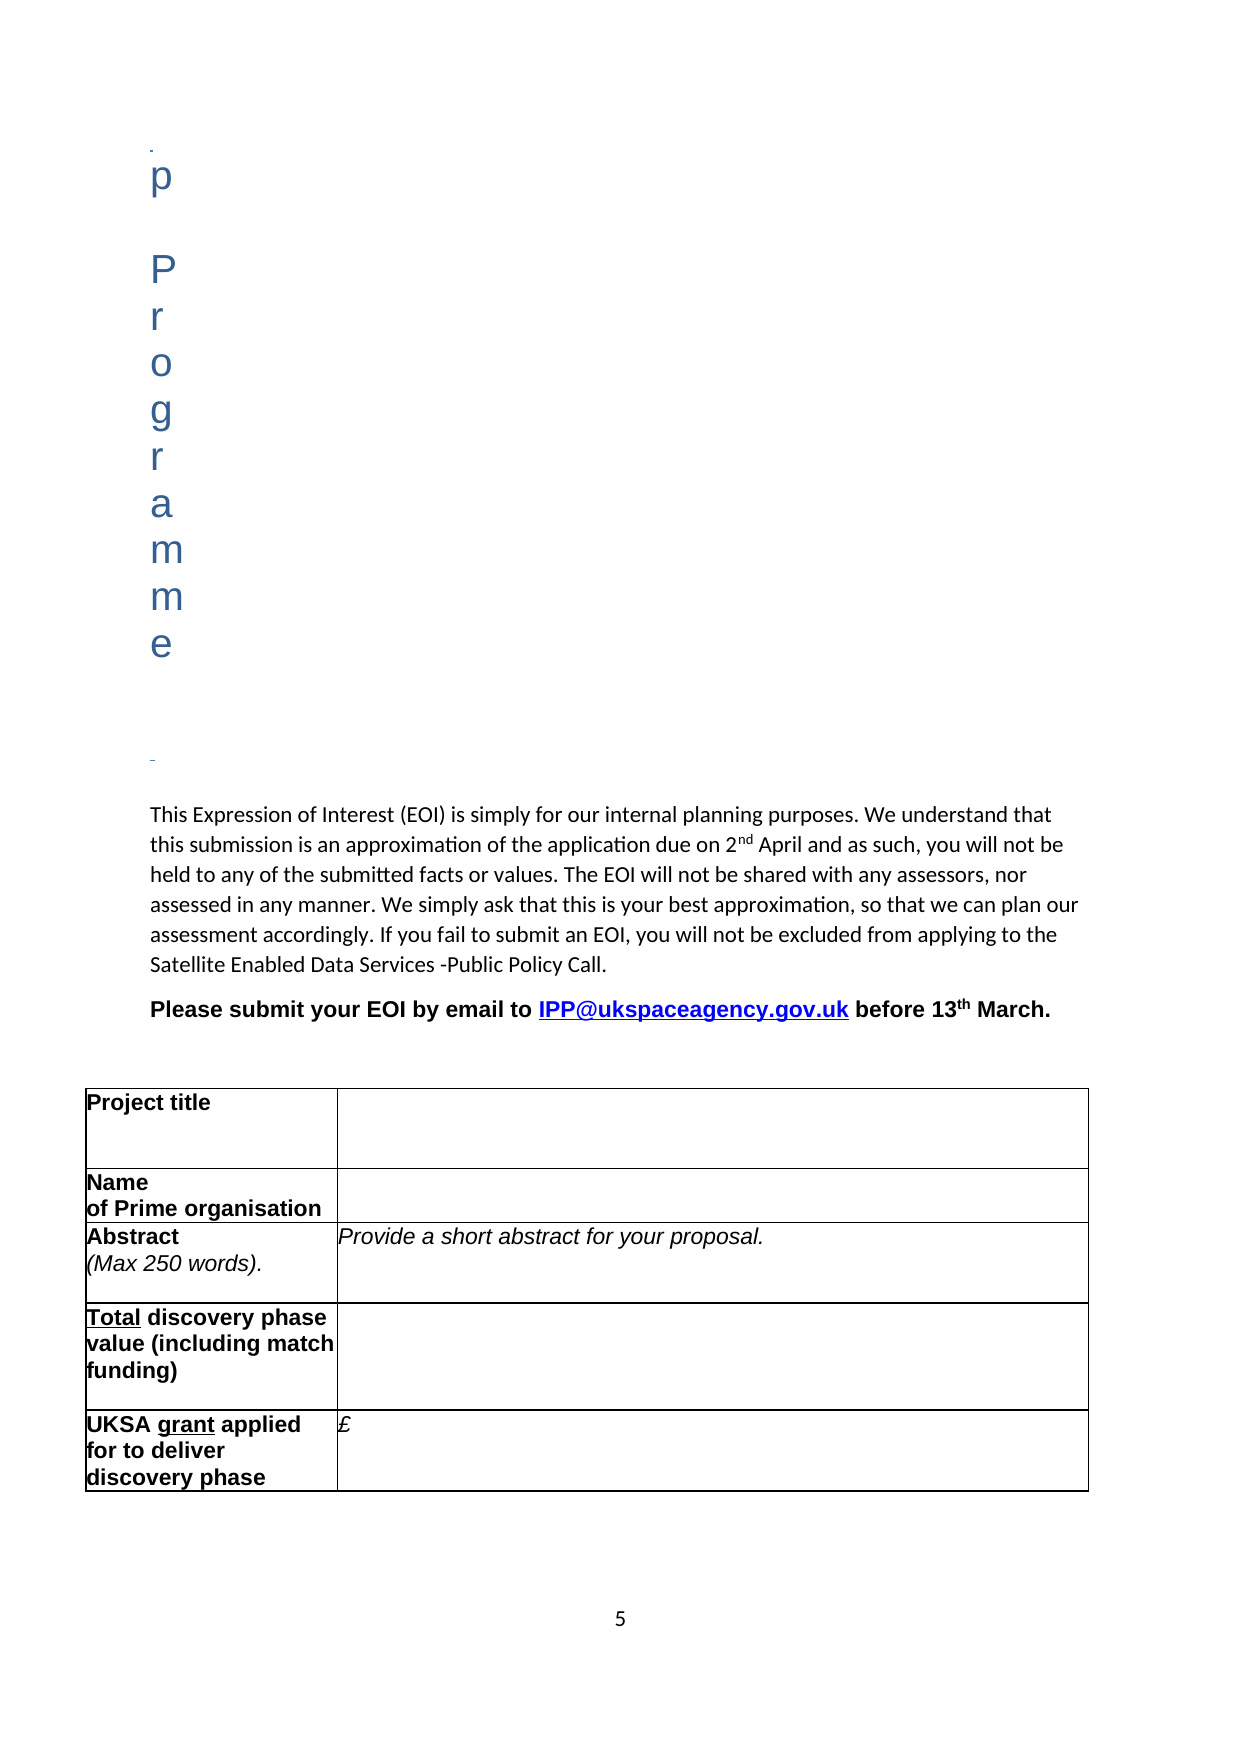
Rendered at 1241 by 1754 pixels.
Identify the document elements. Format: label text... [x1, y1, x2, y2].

table_cell Provide a short abstract for your proposal. [338, 1223, 1088, 1302]
table_cell [338, 1304, 1088, 1409]
table_cell UKSA grant applied for to deliver discovery phase [87, 1411, 337, 1490]
table_header [338, 1089, 1088, 1167]
table_cell [150, 761, 155, 800]
table_cell £ [338, 1411, 1088, 1490]
table_header Project title [87, 1089, 337, 1167]
table_cell Total discovery phase value (including match funding) [87, 1304, 337, 1409]
table_cell Abstract (Max 250 words). [87, 1223, 337, 1302]
text This Expression of Interest (EOI) is simply for our internal planning purposes. We understand that this submission is an approximation of the application due on 2nd April and as such, you will not be held to any of the submitted facts or values. The EOI will not be shared with any assessors, nor assessed in any manner. We simply ask that this is your best approximation, so that we can plan our assessment accordingly. If you fail to submit an EOI, you will not be excluded from applying to the Satellite Enabled Data Services -Public Policy Call. [150, 800, 1090, 978]
table_cell [338, 1169, 1088, 1222]
text Please submit your EOI by email to IPP@ukspaceagency.gov.uk before 13th March. [150, 996, 1090, 1023]
table_cell Name of Prime organisation [87, 1169, 337, 1222]
